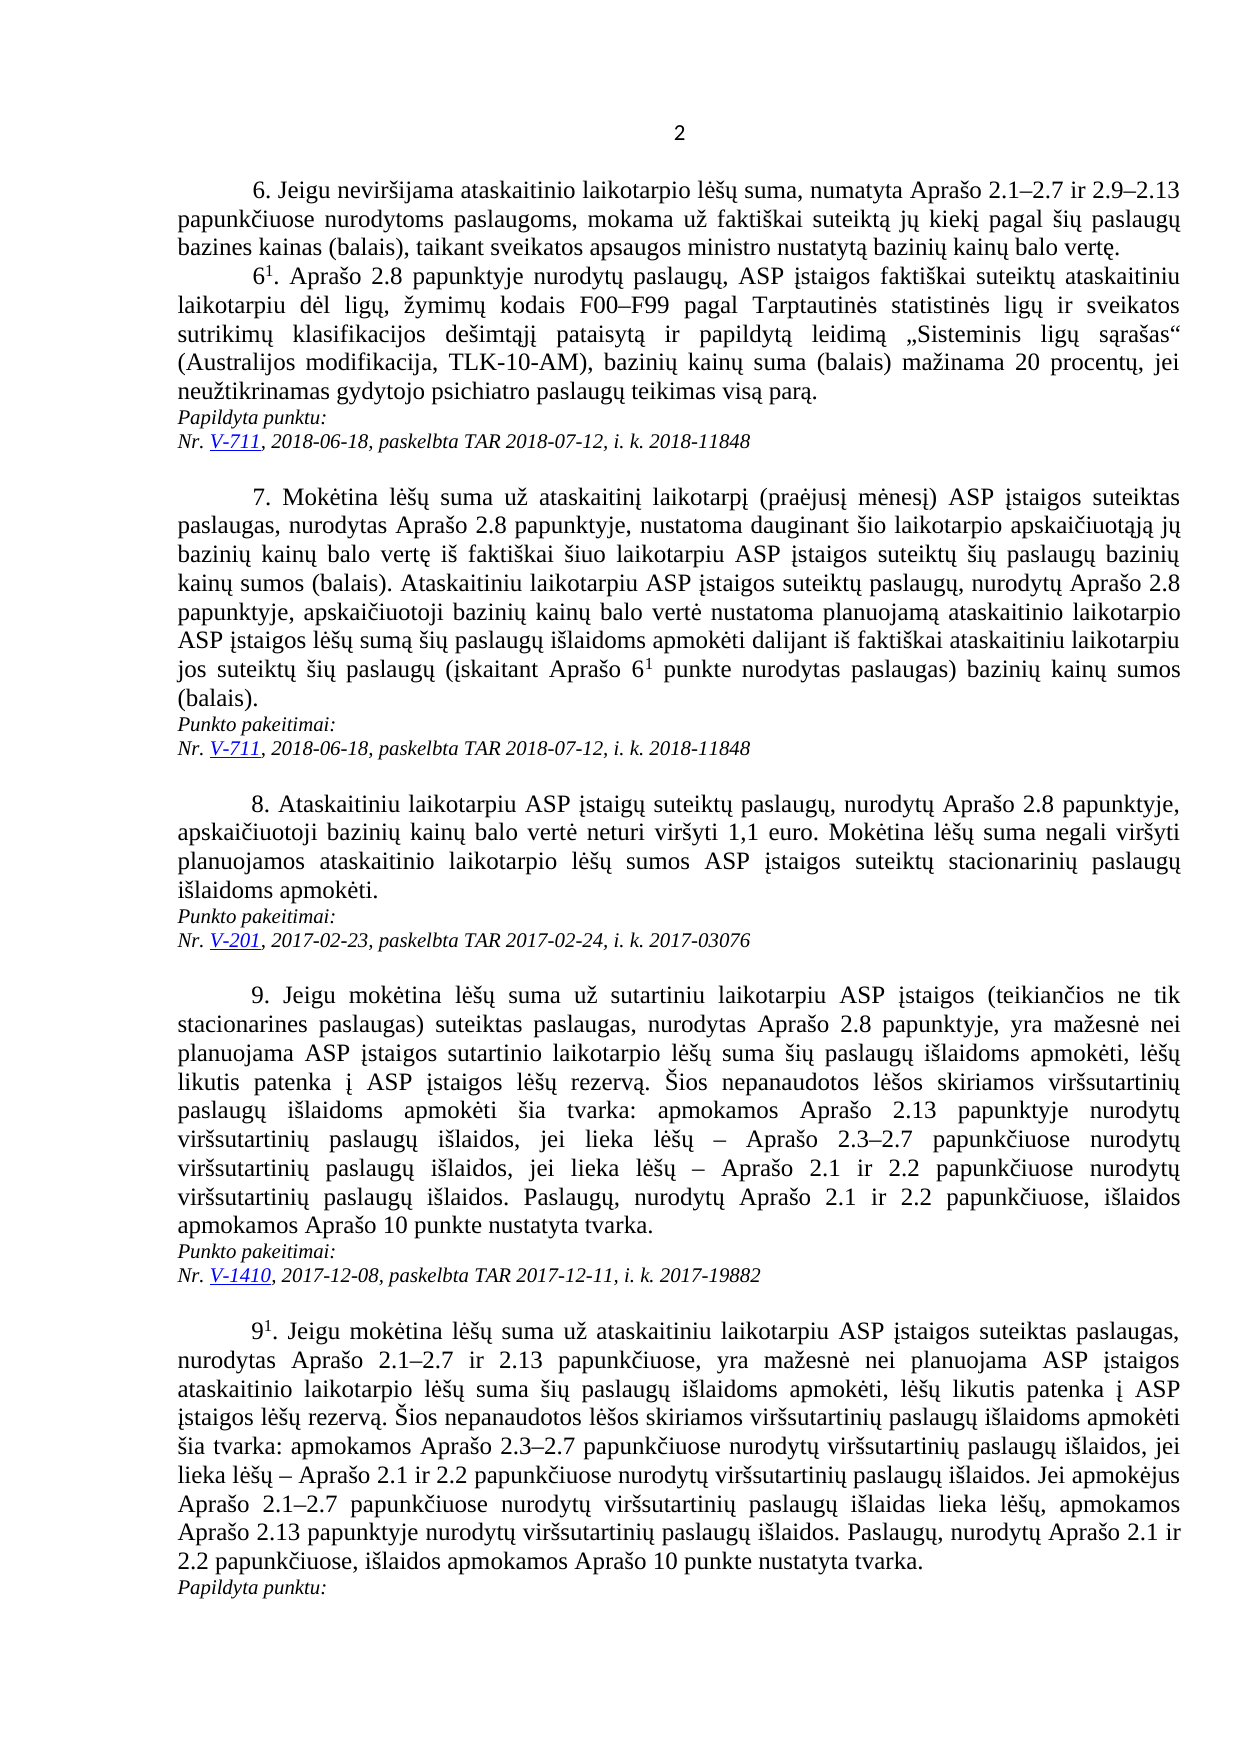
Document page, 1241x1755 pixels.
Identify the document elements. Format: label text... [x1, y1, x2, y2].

text Nr. V-1410, 2017-12-08, paskelbta TAR 2017-12-11, i. k. 2017-19882 [177, 1263, 1181, 1287]
text Papildyta punktu: [177, 405, 1181, 429]
text 8. Ataskaitiniu laikotarpiu ASP įstaigų suteiktų paslaugų, nurodytų Aprašo 2.8 papunktyje, apskaičiuotoji bazinių kainų balo vertė neturi viršyti 1,1 euro. Mokėtina lėšų suma negali viršyti planuojamos ataskaitinio laikotarpio lėšų sumos ASP įstaigos suteiktų stacionarinių paslaugų išlaidoms apmokėti. [177, 789, 1181, 904]
text Punkto pakeitimai: [177, 1239, 1181, 1263]
text Papildyta punktu: [177, 1575, 1181, 1599]
text Nr. V-711, 2018-06-18, paskelbta TAR 2018-07-12, i. k. 2018-11848 [177, 736, 1181, 760]
text 9. Jeigu mokėtina lėšų suma už sutartiniu laikotarpiu ASP įstaigos (teikiančios ne tik stacionarines paslaugas) suteiktas paslaugas, nurodytas Aprašo 2.8 papunktyje, yra mažesnė nei planuojama ASP įstaigos sutartinio laikotarpio lėšų suma šių paslaugų išlaidoms apmokėti, lėšų likutis patenka į ASP įstaigos lėšų rezervą. Šios nepanaudotos lėšos skiriamos viršsutartinių paslaugų išlaidoms apmokėti šia tvarka: apmokamos Aprašo 2.13 papunktyje nurodytų viršsutartinių paslaugų išlaidos, jei lieka lėšų – Aprašo 2.3–2.7 papunkčiuose nurodytų viršsutartinių paslaugų išlaidos, jei lieka lėšų – Aprašo 2.1 ir 2.2 papunkčiuose nurodytų viršsutartinių paslaugų išlaidos. Paslaugų, nurodytų Aprašo 2.1 ir 2.2 papunkčiuose, išlaidos apmokamos Aprašo 10 punkte nustatyta tvarka. [177, 981, 1181, 1239]
text 91. Jeigu mokėtina lėšų suma už ataskaitiniu laikotarpiu ASP įstaigos suteiktas paslaugas, nurodytas Aprašo 2.1–2.7 ir 2.13 papunkčiuose, yra mažesnė nei planuojama ASP įstaigos ataskaitinio laikotarpio lėšų suma šių paslaugų išlaidoms apmokėti, lėšų likutis patenka į ASP įstaigos lėšų rezervą. Šios nepanaudotos lėšos skiriamos viršsutartinių paslaugų išlaidoms apmokėti šia tvarka: apmokamos Aprašo 2.3–2.7 papunkčiuose nurodytų viršsutartinių paslaugų išlaidos, jei lieka lėšų – Aprašo 2.1 ir 2.2 papunkčiuose nurodytų viršsutartinių paslaugų išlaidos. Jei apmokėjus Aprašo 2.1–2.7 papunkčiuose nurodytų viršsutartinių paslaugų išlaidas lieka lėšų, apmokamos Aprašo 2.13 papunktyje nurodytų viršsutartinių paslaugų išlaidos. Paslaugų, nurodytų Aprašo 2.1 ir 2.2 papunkčiuose, išlaidos apmokamos Aprašo 10 punkte nustatyta tvarka. [177, 1316, 1181, 1575]
text 6. Jeigu neviršijama ataskaitinio laikotarpio lėšų suma, numatyta Aprašo 2.1–2.7 ir 2.9–2.13 papunkčiuose nurodytoms paslaugoms, mokama už faktiškai suteiktą jų kiekį pagal šių paslaugų bazines kainas (balais), taikant sveikatos apsaugos ministro nustatytą bazinių kainų balo vertę. [177, 175, 1181, 261]
text 7. Mokėtina lėšų suma už ataskaitinį laikotarpį (praėjusį mėnesį) ASP įstaigos suteiktas paslaugas, nurodytas Aprašo 2.8 papunktyje, nustatoma dauginant šio laikotarpio apskaičiuotąją jų bazinių kainų balo vertę iš faktiškai šiuo laikotarpiu ASP įstaigos suteiktų šių paslaugų bazinių kainų sumos (balais). Ataskaitiniu laikotarpiu ASP įstaigos suteiktų paslaugų, nurodytų Aprašo 2.8 papunktyje, apskaičiuotoji bazinių kainų balo vertė nustatoma planuojamą ataskaitinio laikotarpio ASP įstaigos lėšų sumą šių paslaugų išlaidoms apmokėti dalijant iš faktiškai ataskaitiniu laikotarpiu jos suteiktų šių paslaugų (įskaitant Aprašo 61 punkte nurodytas paslaugas) bazinių kainų sumos (balais). [177, 482, 1181, 712]
text 61. Aprašo 2.8 papunktyje nurodytų paslaugų, ASP įstaigos faktiškai suteiktų ataskaitiniu laikotarpiu dėl ligų, žymimų kodais F00–F99 pagal Tarptautinės statistinės ligų ir sveikatos sutrikimų klasifikacijos dešimtąjį pataisytą ir papildytą leidimą „Sisteminis ligų sąrašas“ (Australijos modifikacija, TLK-10-AM), bazinių kainų suma (balais) mažinama 20 procentų, jei neužtikrinamas gydytojo psichiatro paslaugų teikimas visą parą. [177, 261, 1181, 405]
text Punkto pakeitimai: [177, 712, 1181, 736]
text Punkto pakeitimai: [177, 904, 1181, 928]
text Nr. V-711, 2018-06-18, paskelbta TAR 2018-07-12, i. k. 2018-11848 [177, 429, 1181, 453]
text Nr. V-201, 2017-02-23, paskelbta TAR 2017-02-24, i. k. 2017-03076 [177, 928, 1181, 952]
